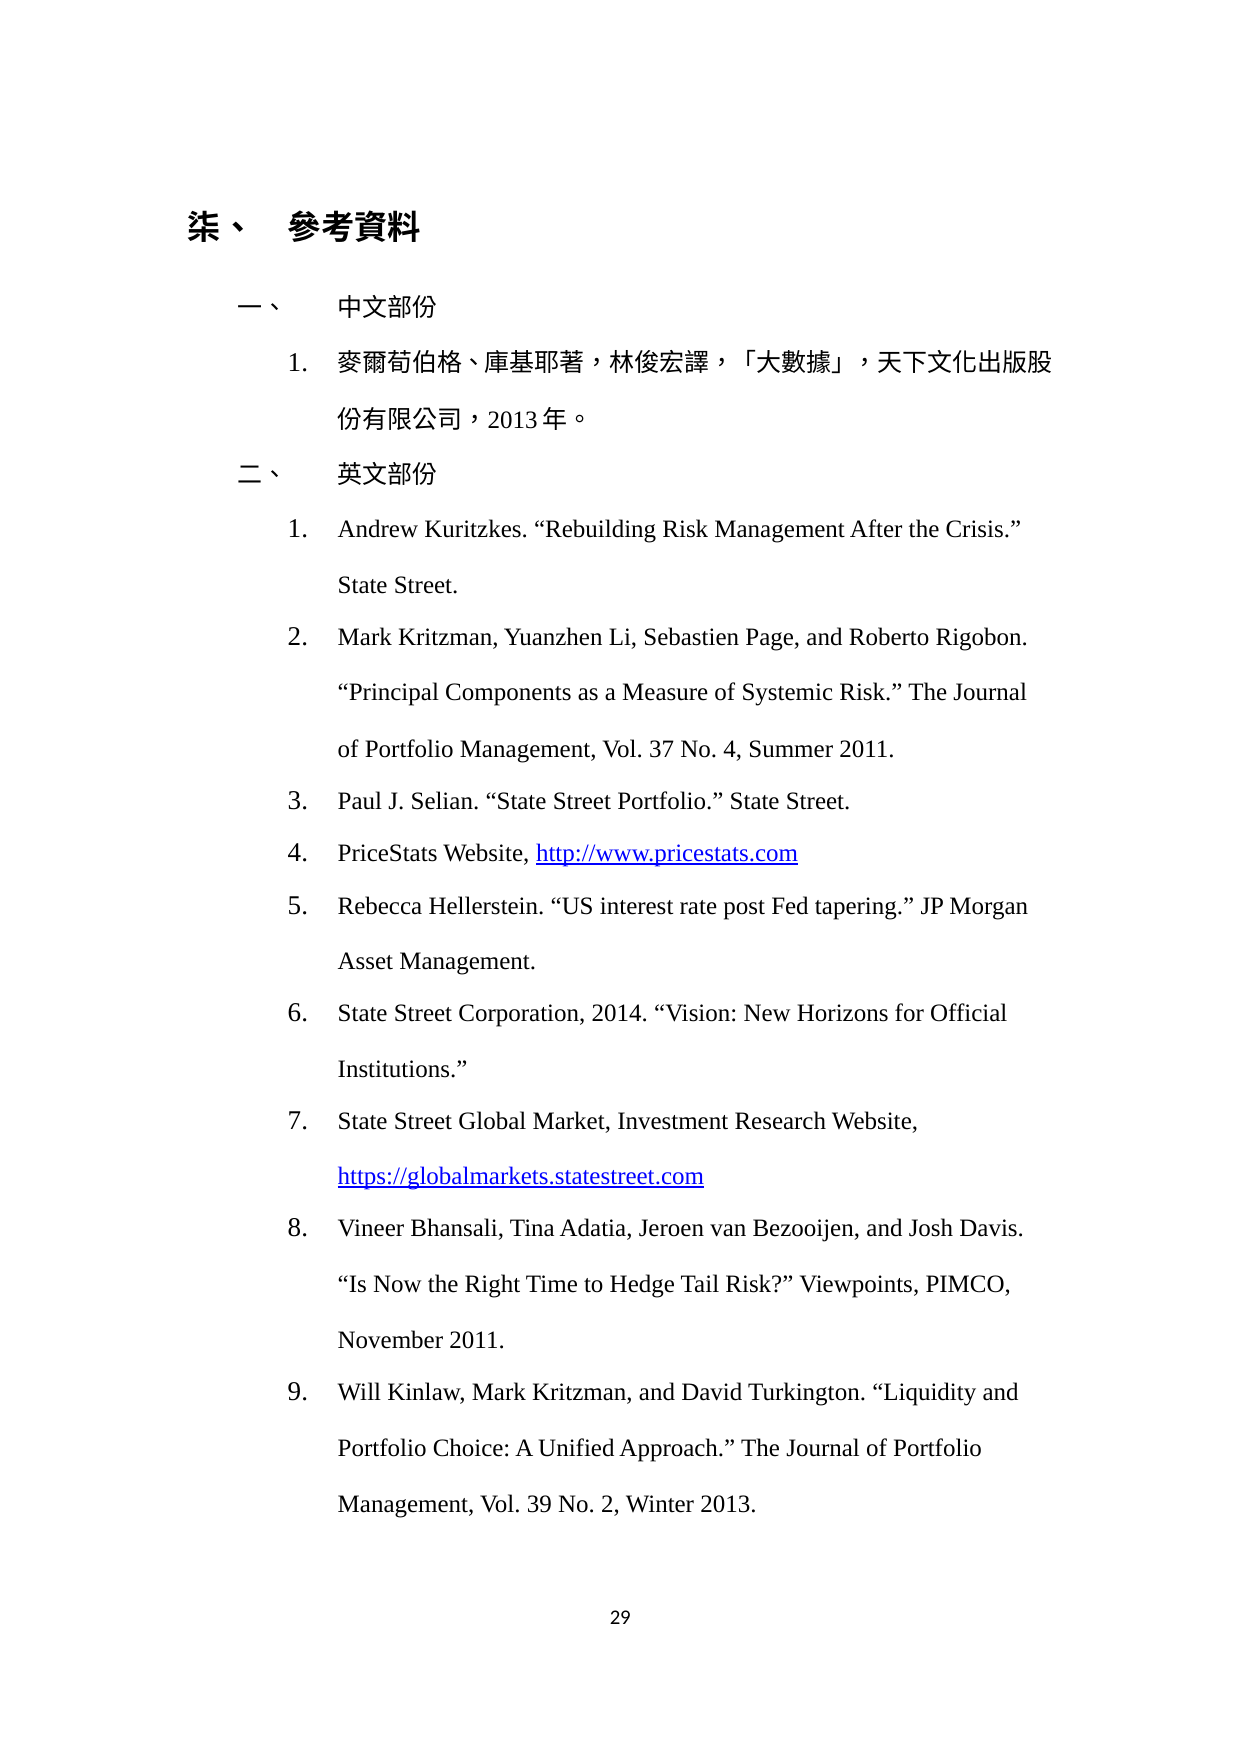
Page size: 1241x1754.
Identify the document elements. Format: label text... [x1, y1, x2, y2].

list State Street Corporation, 2014. “Vision: New Horizons for Official Institutions.” [287, 994, 1053, 1087]
list Andrew Kuritzkes. “Rebuilding Risk Management After the Crisis.” State Street. [287, 510, 1053, 603]
list 參考資料 [187, 187, 1053, 262]
list Paul J. Selian. “State Street Portfolio.” State Street. [287, 781, 1053, 819]
list Rebecca Hellerstein. “US interest rate post Fed tapering.” JP Morgan Asset Management. [287, 886, 1053, 980]
list Will Kinlaw, Mark Kritzman, and David Turkington. “Liquidity and Portfolio Choice: A Unified Approach.” The Journal of Portfolio Management, Vol. 39 No. 2, Winter 2013. [287, 1373, 1053, 1523]
list Vineer Bhansali, Tina Adatia, Jeroen van Bezooijen, and Josh Davis. “Is Now the Right Time to Hedge Tail Risk?” Viewpoints, PIMCO, November 2011. [287, 1209, 1053, 1359]
list Mark Kritzman, Yuanzhen Li, Sebastien Page, and Roberto Rigobon. “Principal Components as a Measure of Systemic Risk.” The Journal of Portfolio Management, Vol. 37 No. 4, Summer 2011. [287, 617, 1053, 767]
list 麥爾荀伯格、庫基耶著，林俊宏譯，「大數據」，天下文化出版股份有限公司，2013年。 [287, 342, 1053, 436]
list 英文部份 [237, 454, 1053, 492]
list State Street Global Market, Investment Research Website, https://globalmarkets.statestreet.com [287, 1101, 1053, 1195]
list PriceStats Website, http://www.pricestats.com [287, 834, 1053, 871]
list 中文部份 [237, 287, 1053, 324]
